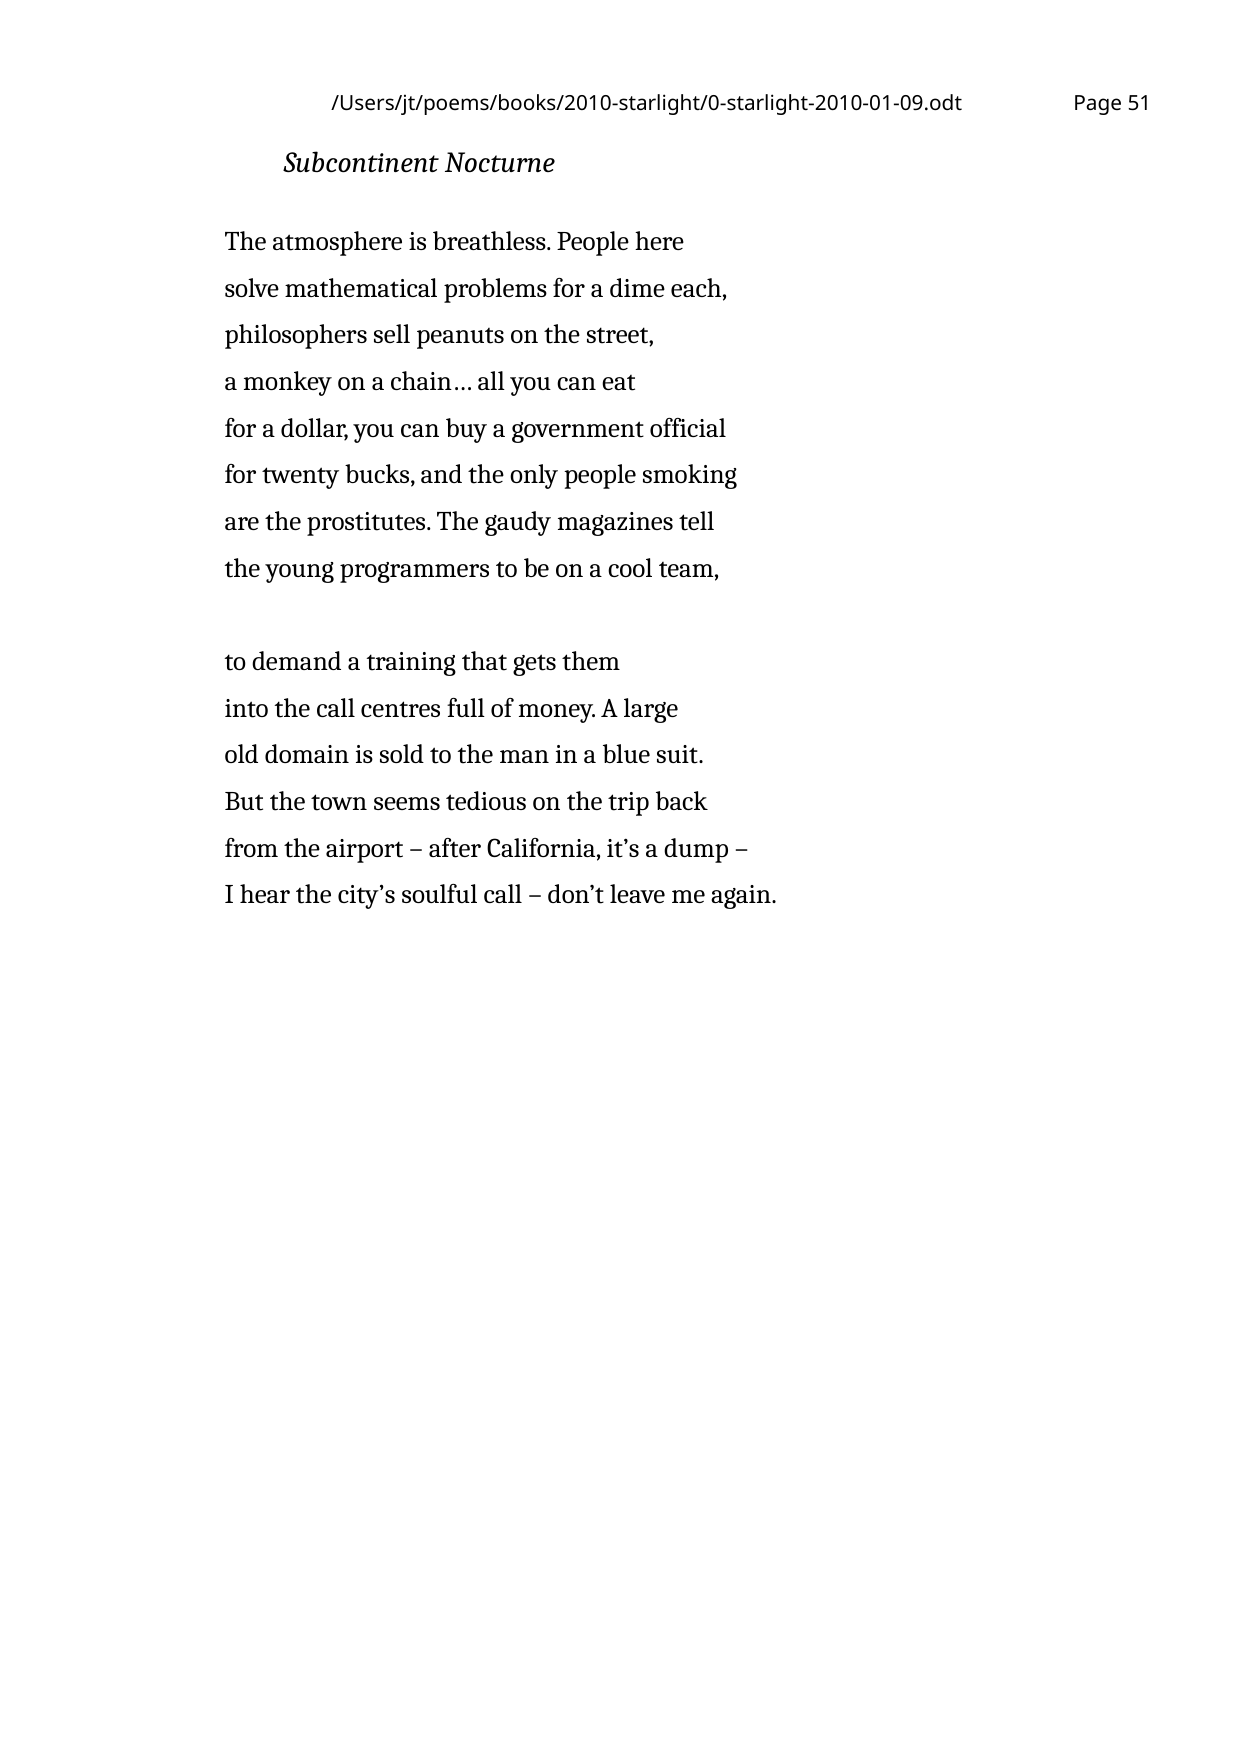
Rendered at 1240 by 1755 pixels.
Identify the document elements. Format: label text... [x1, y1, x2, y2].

text for twenty bucks, and the only people smoking [224, 459, 1151, 491]
text into the call centres full of money. A large [224, 693, 1151, 724]
text are the prostitutes. The gaudy magazines tell [224, 506, 1151, 537]
text The atmosphere is breathless. People here [224, 226, 1151, 257]
text a monkey on a chain… all you can eat [224, 366, 1151, 397]
title Subcontinent Nocturne [283, 146, 1062, 180]
text I hear the city’s soulful call – don’t leave me again. [224, 879, 1151, 911]
text for a dollar, you can buy a government official [224, 413, 1151, 444]
text old domain is sold to the man in a blue suit. [224, 739, 1151, 771]
text to demand a training that gets them [224, 646, 1151, 677]
text from the airport – after California, it’s a dump – [224, 833, 1151, 864]
text the young programmers to be on a cool team, [224, 553, 1151, 584]
text philosophers sell peanuts on the street, [224, 319, 1151, 351]
text But the town seems tedious on the trip back [224, 786, 1151, 817]
text solve mathematical problems for a dime each, [224, 273, 1151, 304]
